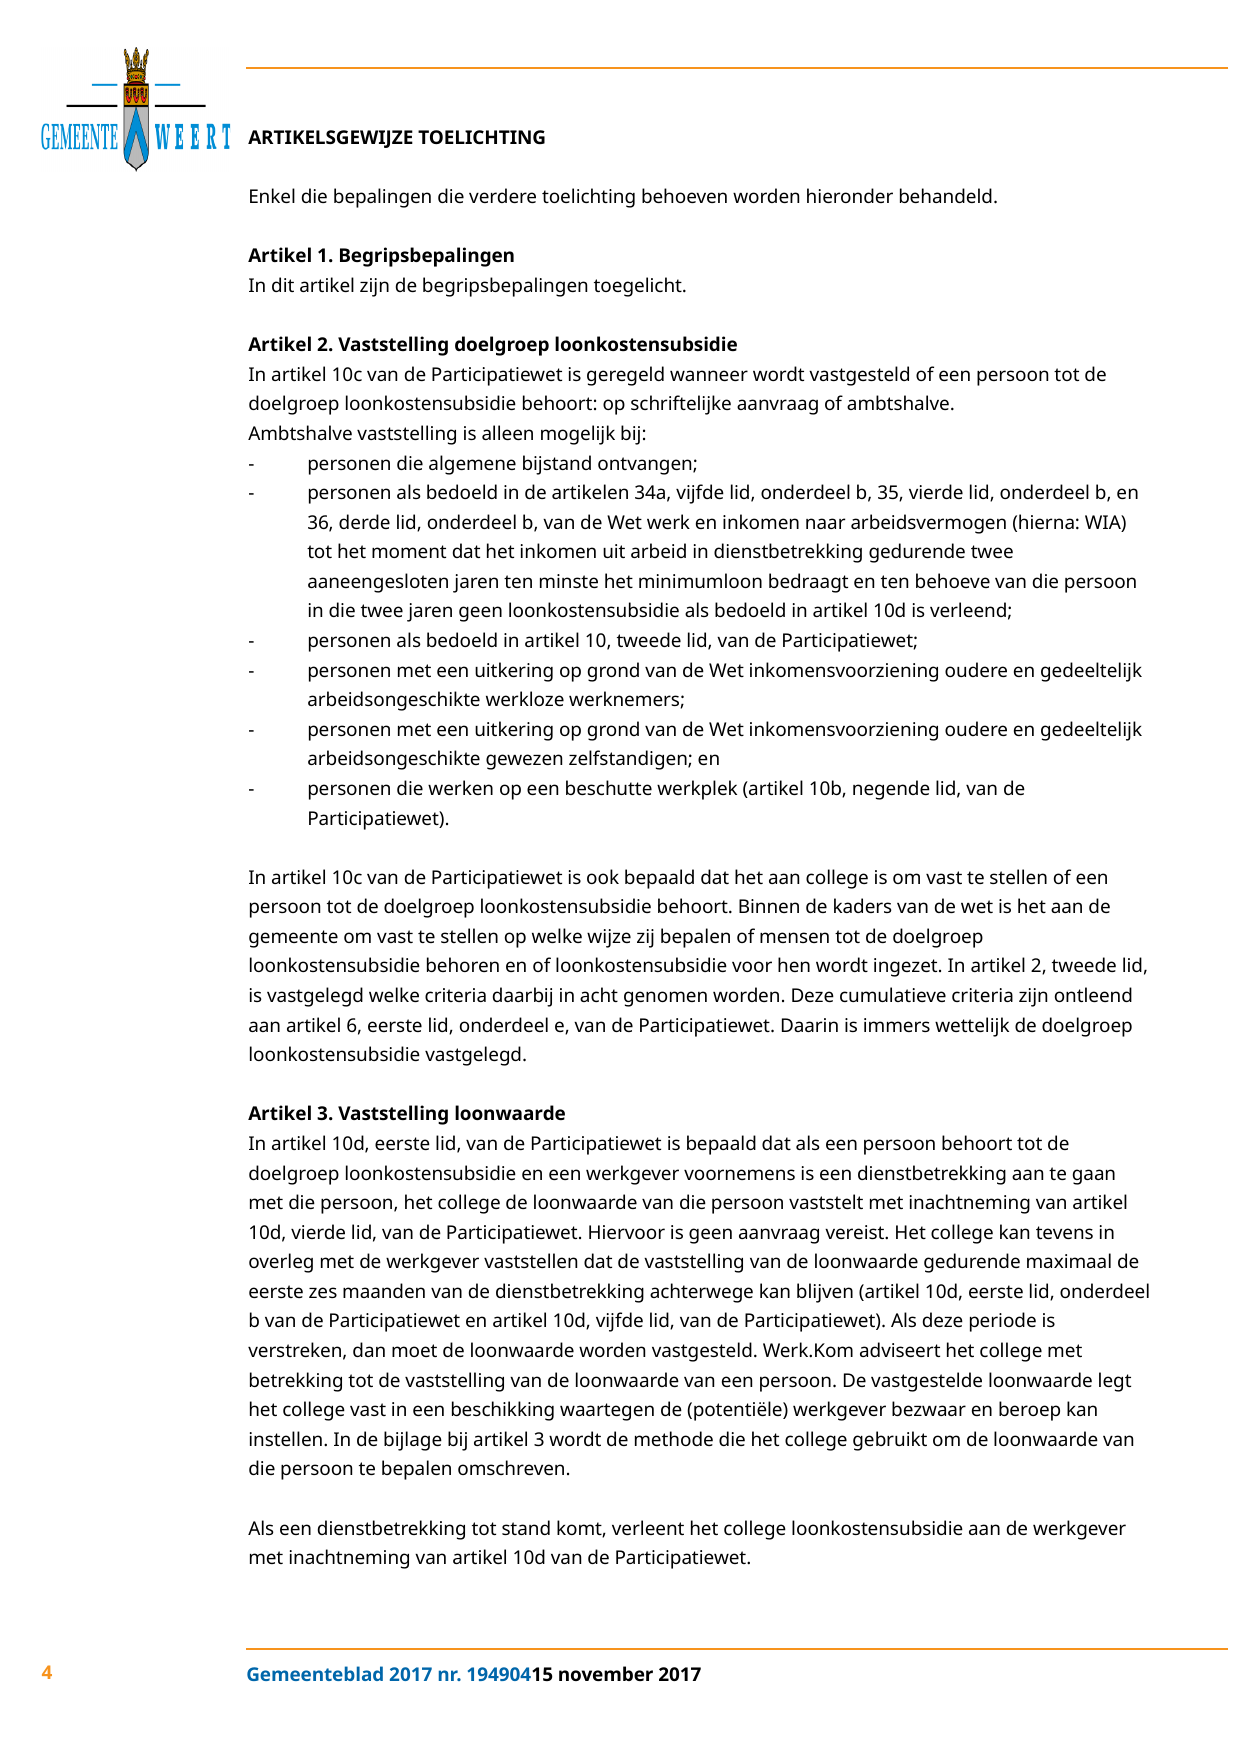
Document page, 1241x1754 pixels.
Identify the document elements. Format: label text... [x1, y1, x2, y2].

text In artikel 10d, eerste lid, van de Participatiewet is bepaald dat als een persoon behoort tot de doelgroep loonkostensubsidie en een werkgever voornemens is een dienstbetrekking aan te gaan met die persoon, het college de loonwaarde van die persoon vaststelt met inachtneming van artikel 10d, vierde lid, van de Participatiewet. Hiervoor is geen aanvraag vereist. Het college kan tevens in overleg met de werkgever vaststellen dat de vaststelling van de loonwaarde gedurende maximaal de eerste zes maanden van de dienstbetrekking achterwege kan blijven (artikel 10d, eerste lid, onderdeel b van de Participatiewet en artikel 10d, vijfde lid, van de Participatiewet). Als deze periode is verstreken, dan moet de loonwaarde worden vastgesteld. Werk.Kom adviseert het college met betrekking tot de vaststelling van de loonwaarde van een persoon. De vastgestelde loonwaarde legt het college vast in een beschikking waartegen de (potentiële) werkgever bezwaar en beroep kan instellen. In de bijlage bij artikel 3 wordt de methode die het college gebruikt om de loonwaarde van die persoon te bepalen omschreven. [248, 1130, 1152, 1481]
text In dit artikel zijn de begripsbepalingen toegelicht. [248, 272, 1152, 298]
picture [41, 47, 231, 172]
list personen als bedoeld in de artikelen 34a, vijfde lid, onderdeel b, 35, vierde lid, onderdeel b, en 36, derde lid, onderdeel b, van de Wet werk en inkomen naar arbeidsvermogen (hierna: WIA) tot het moment dat het inkomen uit arbeid in dienstbetrekking gedurende twee aaneengesloten jaren ten minste het minimumloon bedraagt en ten behoeve van die persoon in die twee jaren geen loonkostensubsidie als bedoeld in artikel 10d is verleend; [248, 479, 1152, 623]
text Artikel 2. Vaststelling doelgroep loonkostensubsidie [248, 331, 1152, 357]
text Als een dienstbetrekking tot stand komt, verleent het college loonkostensubsidie aan de werkgever met inachtneming van artikel 10d van de Participatiewet. [248, 1515, 1152, 1570]
text In artikel 10c van de Participatiewet is ook bepaald dat het aan college is om vast te stellen of een persoon tot de doelgroep loonkostensubsidie behoort. Binnen de kaders van de wet is het aan de gemeente om vast te stellen op welke wijze zij bepalen of mensen tot de doelgroep loonkostensubsidie behoren en of loonkostensubsidie voor hen wordt ingezet. In artikel 2, tweede lid, is vastgelegd welke criteria daarbij in acht genomen worden. Deze cumulatieve criteria zijn ontleend aan artikel 6, eerste lid, onderdeel e, van de Participatiewet. Daarin is immers wettelijk de doelgroep loonkostensubsidie vastgelegd. [248, 864, 1152, 1067]
list personen met een uitkering op grond van de Wet inkomensvoorziening oudere en gedeeltelijk arbeidsongeschikte gewezen zelfstandigen; en [248, 716, 1152, 771]
list personen als bedoeld in artikel 10, tweede lid, van de Participatiewet; [248, 627, 1152, 653]
list personen die algemene bijstand ontvangen; [248, 450, 1152, 476]
text Enkel die bepalingen die verdere toelichting behoeven worden hieronder behandeld. [248, 183, 1152, 209]
text In artikel 10c van de Participatiewet is geregeld wanneer wordt vastgesteld of een persoon tot de doelgroep loonkostensubsidie behoort: op schriftelijke aanvraag of ambtshalve. [248, 361, 1152, 416]
list personen die werken op een beschutte werkplek (artikel 10b, negende lid, van de Participatiewet). [248, 775, 1152, 831]
text Artikel 1. Begripsbepalingen [248, 243, 1152, 268]
text Ambtshalve vaststelling is alleen mogelijk bij: [248, 420, 1152, 446]
list personen met een uitkering op grond van de Wet inkomensvoorziening oudere en gedeeltelijk arbeidsongeschikte werkloze werknemers; [248, 657, 1152, 712]
text Artikel 3. Vaststelling loonwaarde [248, 1101, 1152, 1126]
text ARTIKELSGEWIJZE TOELICHTING [248, 124, 1152, 150]
